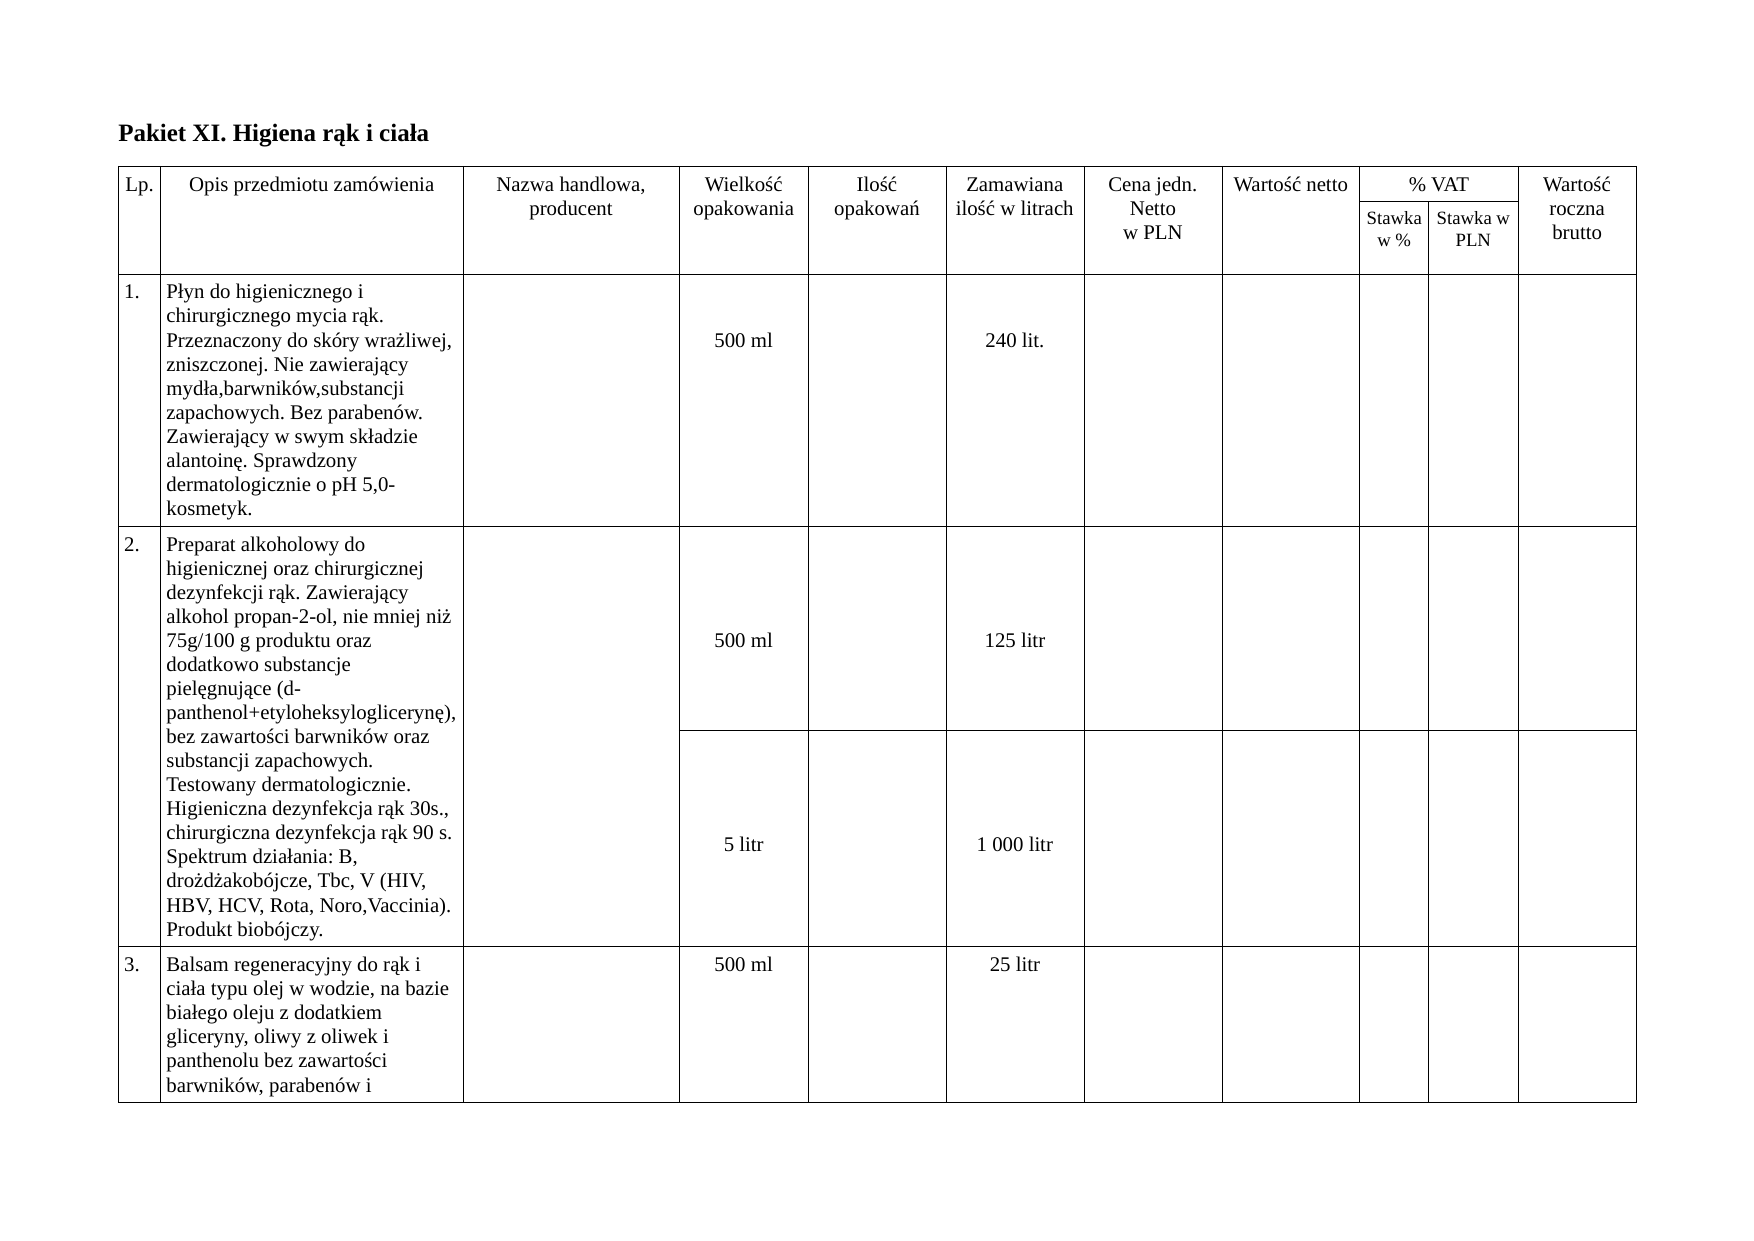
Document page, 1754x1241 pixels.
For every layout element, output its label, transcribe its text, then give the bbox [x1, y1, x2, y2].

table_cell [1360, 731, 1428, 946]
table_header Cena jedn. Netto w PLN [1085, 167, 1222, 273]
table_header Opis przedmiotu zamówienia [161, 167, 463, 273]
table_cell Stawka w % [1360, 202, 1428, 273]
table_cell 25 litr [947, 947, 1084, 1102]
table_header Lp. [119, 167, 160, 273]
table_cell 1 000 litr [947, 731, 1084, 946]
table_cell 3. [119, 947, 160, 1102]
table_cell [464, 527, 679, 946]
table_cell [1085, 731, 1222, 946]
table_cell 500 ml [680, 275, 808, 526]
table_cell [1429, 947, 1518, 1102]
table_cell [1519, 275, 1636, 526]
table_cell 5 litr [680, 731, 808, 946]
table_cell 500 ml [680, 947, 808, 1102]
table_cell [1360, 275, 1428, 526]
table_cell [1519, 527, 1636, 730]
text Pakiet XI. Higiena rąk i ciała [118, 118, 1636, 147]
table_cell [1519, 731, 1636, 946]
table_cell 500 ml [680, 527, 808, 730]
table_cell [809, 731, 946, 946]
table_cell [1085, 947, 1222, 1102]
table_cell [464, 275, 679, 526]
table_cell 2. [119, 527, 160, 946]
table_cell [1429, 527, 1518, 730]
table_cell [1223, 275, 1359, 526]
table_cell [1360, 527, 1428, 730]
table_header Zamawiana ilość w litrach [947, 167, 1084, 273]
table_cell [1085, 527, 1222, 730]
table_cell 125 litr [947, 527, 1084, 730]
table_cell 240 lit. [947, 275, 1084, 526]
table_cell [1085, 275, 1222, 526]
table_cell [1223, 527, 1359, 730]
table_header Nazwa handlowa, producent [464, 167, 679, 273]
table_cell [1519, 947, 1636, 1102]
table_cell [809, 947, 946, 1102]
table_cell Płyn do higienicznego i chirurgicznego mycia rąk. Przeznaczony do skóry wrażliwej, zniszczonej. Nie zawierający mydła,barwników,substancji zapachowych. Bez parabenów. Zawierający w swym składzie alantoinę. Sprawdzony dermatologicznie o pH 5,0- kosmetyk. [161, 275, 463, 526]
table_cell 1. [119, 275, 160, 526]
table_cell [809, 527, 946, 730]
table_cell [809, 275, 946, 526]
table_header Ilość opakowań [809, 167, 946, 273]
table_cell [1360, 947, 1428, 1102]
table_cell [1223, 731, 1359, 946]
table_cell Stawka w PLN [1429, 202, 1518, 273]
table_cell Preparat alkoholowy do higienicznej oraz chirurgicznej dezynfekcji rąk. Zawierający alkohol propan-2-ol, nie mniej niż 75g/100 g produktu oraz dodatkowo substancje pielęgnujące (d-panthenol+etyloheksyloglicerynę), bez zawartości barwników oraz substancji zapachowych. Testowany dermatologicznie. Higieniczna dezynfekcja rąk 30s., chirurgiczna dezynfekcja rąk 90 s. Spektrum działania: B, drożdżakobójcze, Tbc, V (HIV, HBV, HCV, Rota, Noro,Vaccinia). Produkt biobójczy. [161, 527, 463, 946]
table_cell [1429, 275, 1518, 526]
table_header Wartość netto [1223, 167, 1359, 273]
table_cell Balsam regeneracyjny do rąk i ciała typu olej w wodzie, na bazie białego oleju z dodatkiem gliceryny, oliwy z oliwek i panthenolu bez zawartości barwników, parabenów i [161, 947, 463, 1102]
table_header Wielkość opakowania [680, 167, 808, 273]
table_cell [464, 947, 679, 1102]
table_cell [1223, 947, 1359, 1102]
table_header % VAT [1360, 167, 1518, 201]
table_header Wartość roczna brutto [1519, 167, 1636, 273]
table_cell [1429, 731, 1518, 946]
